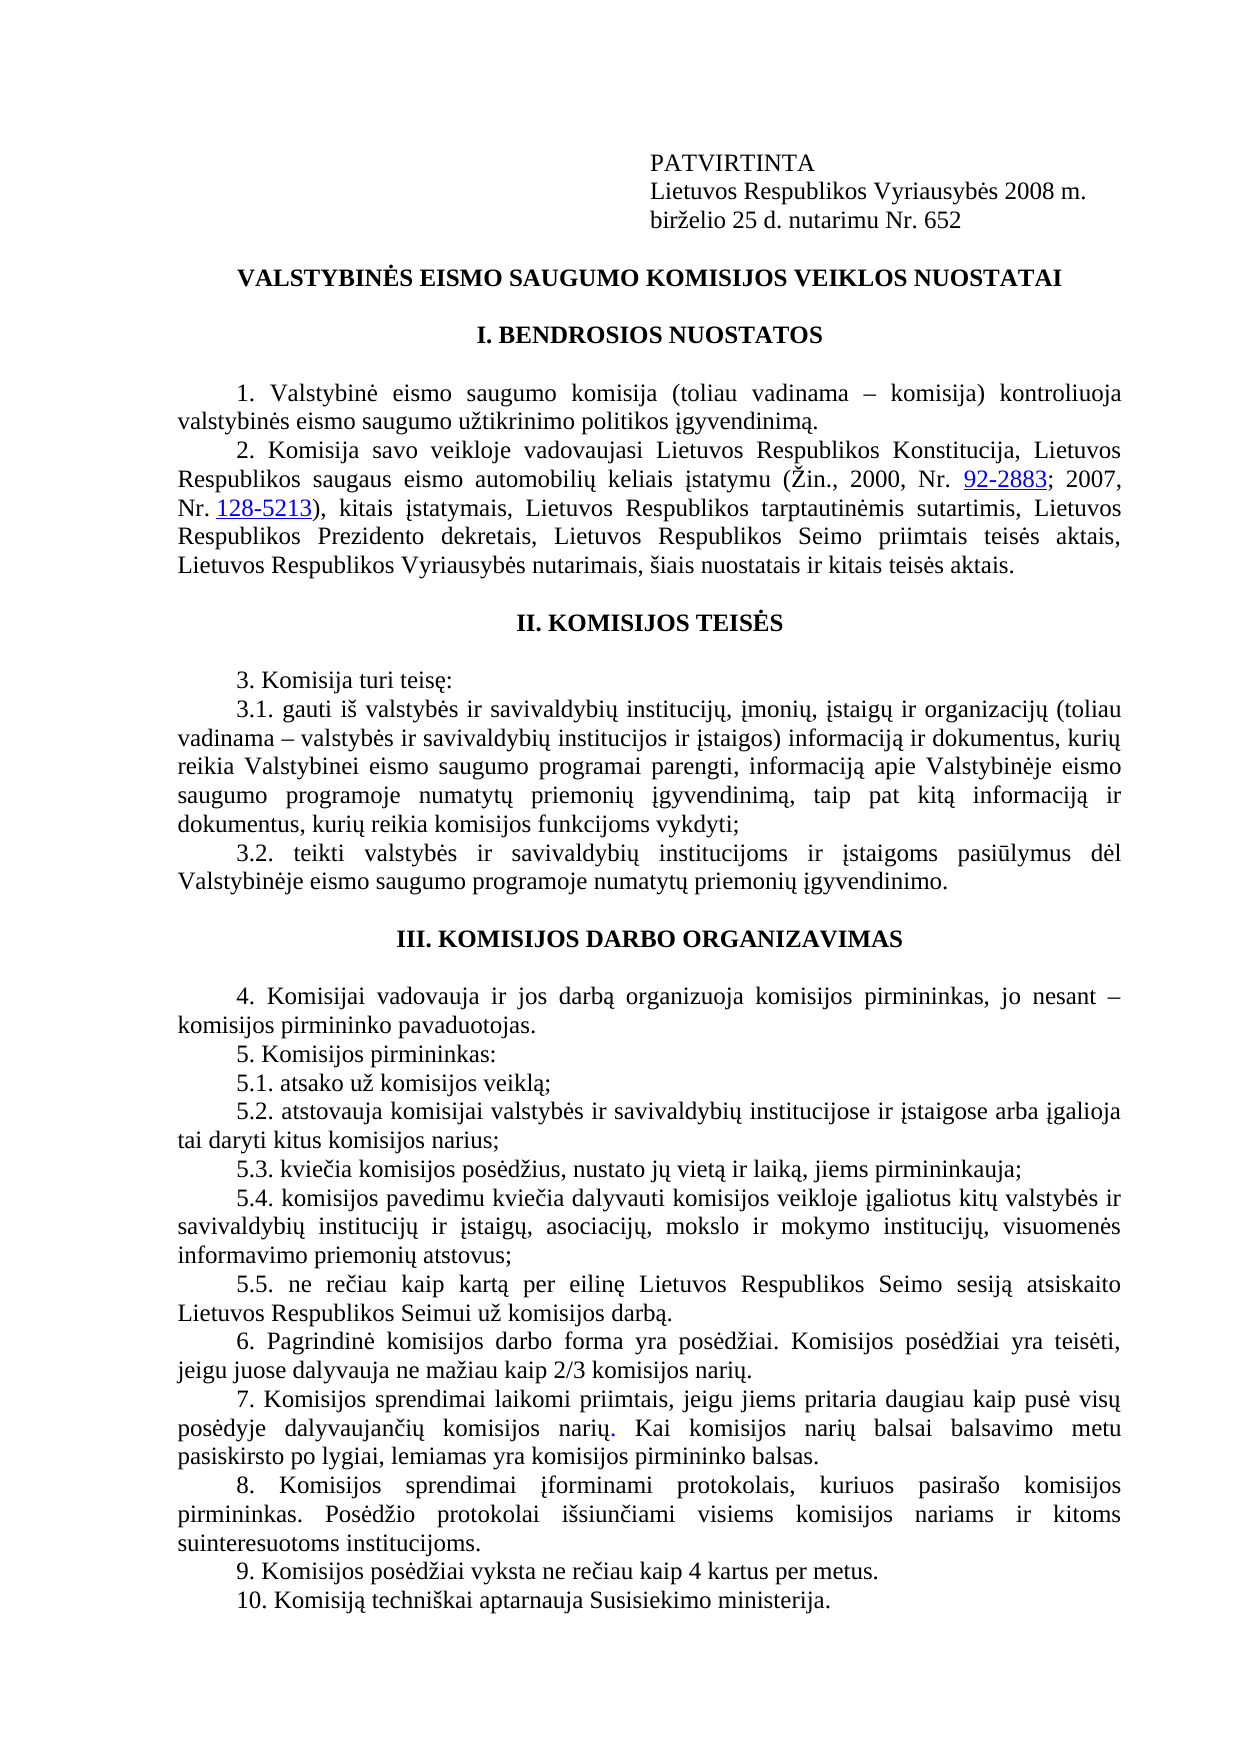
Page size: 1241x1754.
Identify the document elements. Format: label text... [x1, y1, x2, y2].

text 7. Komisijos sprendimai laikomi priimtais, jeigu jiems pritaria daugiau kaip pusė visų posėdyje dalyvaujančių komisijos narių. Kai komisijos narių balsai balsavimo metu pasiskirsto po lygiai, lemiamas yra komisijos pirmininko balsas. [177, 1384, 1122, 1470]
text 3.1. gauti iš valstybės ir savivaldybių institucijų, įmonių, įstaigų ir organizacijų (toliau vadinama – valstybės ir savivaldybių institucijos ir įstaigos) informaciją ir dokumentus, kurių reikia Valstybinei eismo saugumo programai parengti, informaciją apie Valstybinėje eismo saugumo programoje numatytų priemonių įgyvendinimą, taip pat kitą informaciją ir dokumentus, kurių reikia komisijos funkcijoms vykdyti; [177, 694, 1122, 838]
text 5.5. ne rečiau kaip kartą per eilinę Lietuvos Respublikos Seimo sesiją atsiskaito Lietuvos Respublikos Seimui už komisijos darbą. [177, 1269, 1122, 1326]
text 10. Komisiją techniškai aptarnauja Susisiekimo ministerija. [177, 1585, 1122, 1614]
text 6. Pagrindinė komisijos darbo forma yra posėdžiai. Komisijos posėdžiai yra teisėti, jeigu juose dalyvauja ne mažiau kaip 2/3 komisijos narių. [177, 1326, 1122, 1384]
text 2. Komisija savo veikloje vadovaujasi Lietuvos Respublikos Konstitucija, Lietuvos Respublikos saugaus eismo automobilių keliais įstatymu (Žin., 2000, Nr. 92-2883; 2007, Nr. 128-5213), kitais įstatymais, Lietuvos Respublikos tarptautinėmis sutartimis, Lietuvos Respublikos Prezidento dekretais, Lietuvos Respublikos Seimo priimtais teisės aktais, Lietuvos Respublikos Vyriausybės nutarimais, šiais nuostatais ir kitais teisės aktais. [177, 435, 1122, 579]
text 5.2. atstovauja komisijai valstybės ir savivaldybių institucijose ir įstaigose arba įgalioja tai daryti kitus komisijos narius; [177, 1096, 1122, 1154]
text I. BENDROSIOS NUOSTATOS [177, 320, 1122, 349]
text 1. Valstybinė eismo saugumo komisija (toliau vadinama – komisija) kontroliuoja valstybinės eismo saugumo užtikrinimo politikos įgyvendinimą. [177, 378, 1122, 435]
text 9. Komisijos posėdžiai vyksta ne rečiau kaip 4 kartus per metus. [177, 1556, 1122, 1585]
text Patvirtinta [650, 148, 1122, 176]
text III. KOMISIJOS DARBO ORGANIZAVIMAS [177, 924, 1122, 953]
text 5. Komisijos pirmininkas: [177, 1039, 1122, 1068]
text 3. Komisija turi teisę: [177, 665, 1122, 694]
text VALSTYBINĖS EISMO SAUGUMO KOMISIJOS VEIKLOS NUOSTATAI [177, 263, 1122, 291]
text II. KOMISIJOS TEISĖS [177, 608, 1122, 636]
text 3.2. teikti valstybės ir savivaldybių institucijoms ir įstaigoms pasiūlymus dėl Valstybinėje eismo saugumo programoje numatytų priemonių įgyvendinimo. [177, 838, 1122, 895]
text 4. Komisijai vadovauja ir jos darbą organizuoja komisijos pirmininkas, jo nesant – komisijos pirmininko pavaduotojas. [177, 981, 1122, 1039]
text Lietuvos Respublikos Vyriausybės 2008 m. birželio 25 d. nutarimu Nr. 652 [650, 176, 1122, 234]
text 8. Komisijos sprendimai įforminami protokolais, kuriuos pasirašo komisijos pirmininkas. Posėdžio protokolai išsiunčiami visiems komisijos nariams ir kitoms suinteresuotoms institucijoms. [177, 1470, 1122, 1556]
text 5.3. kviečia komisijos posėdžius, nustato jų vietą ir laiką, jiems pirmininkauja; [177, 1154, 1122, 1183]
text 5.4. komisijos pavedimu kviečia dalyvauti komisijos veikloje įgaliotus kitų valstybės ir savivaldybių institucijų ir įstaigų, asociacijų, mokslo ir mokymo institucijų, visuomenės informavimo priemonių atstovus; [177, 1183, 1122, 1269]
text 5.1. atsako už komisijos veiklą; [177, 1068, 1122, 1096]
